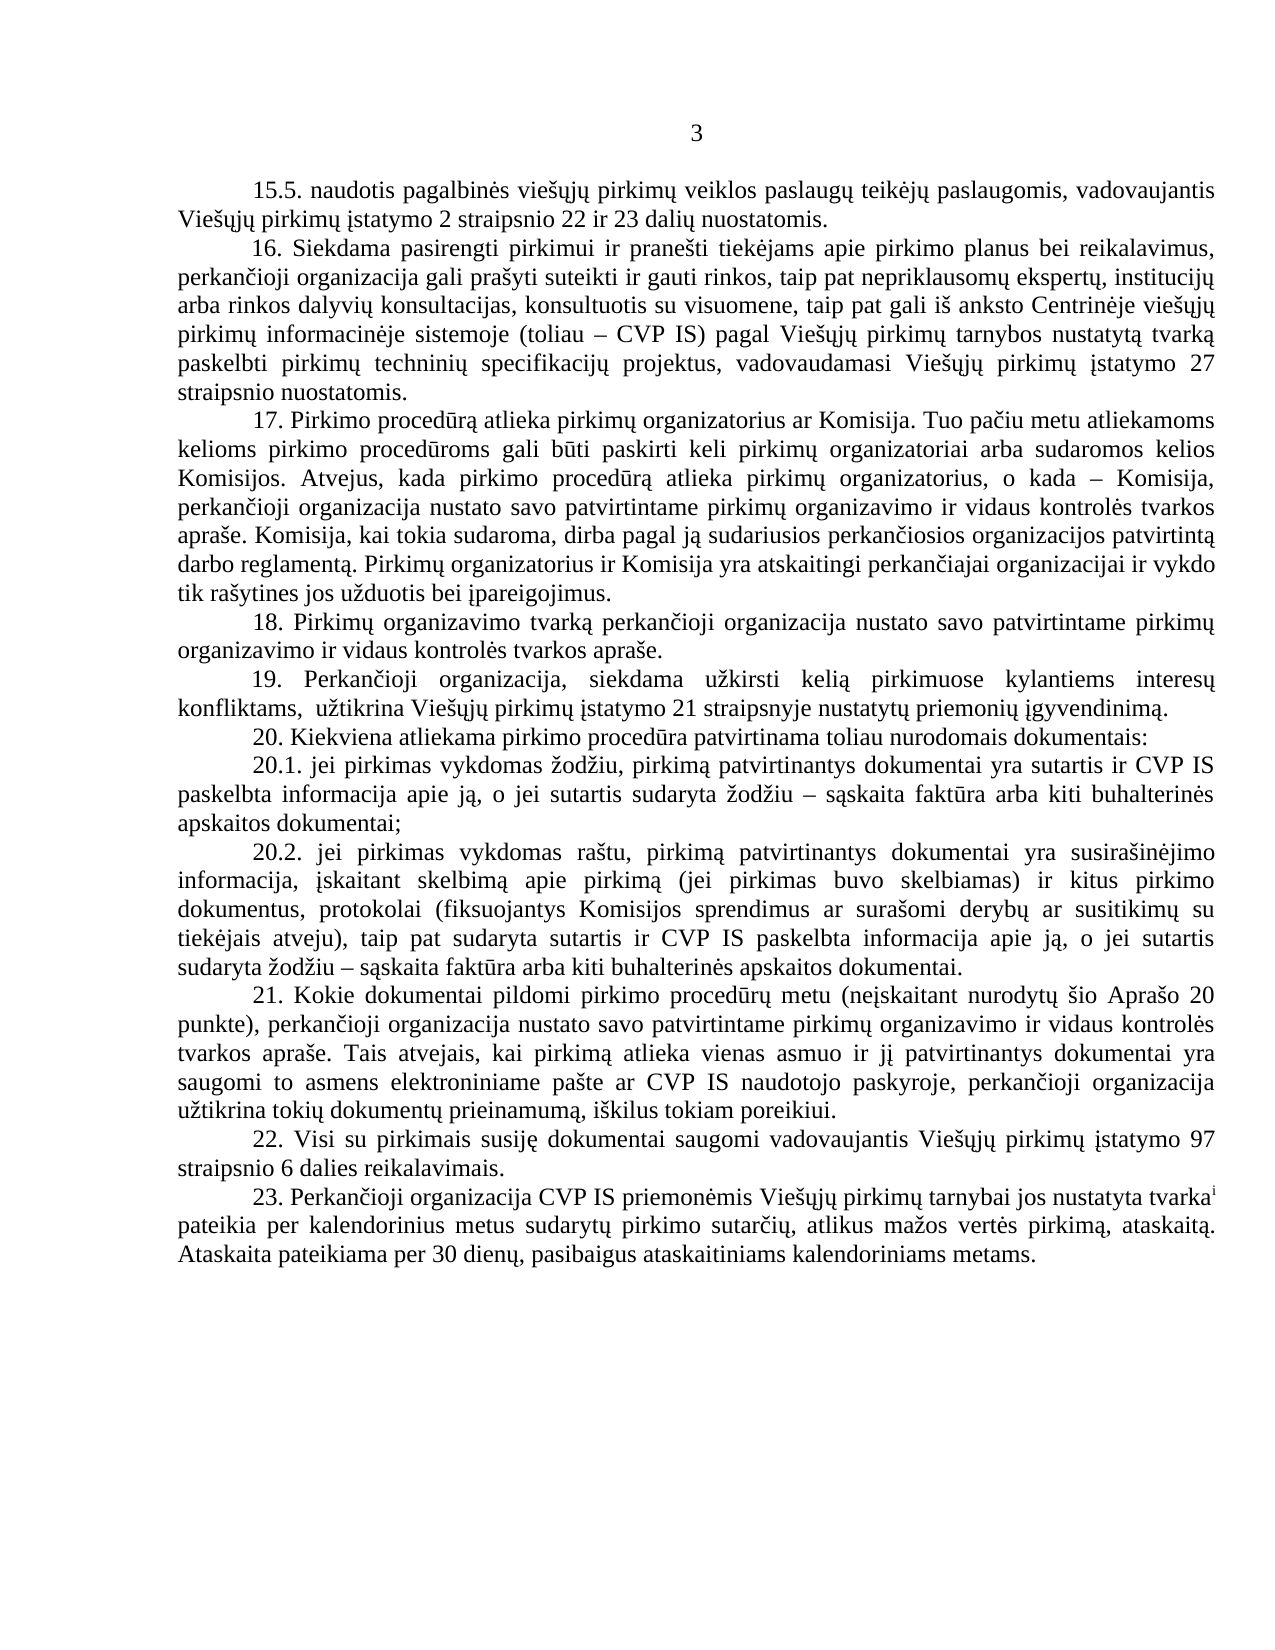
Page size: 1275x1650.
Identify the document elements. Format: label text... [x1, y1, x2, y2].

text 23. Perkančioji organizacija CVP IS priemonėmis Viešųjų pirkimų tarnybai jos nustatyta tvarka pateikia per kalendorinius metus sudarytų pirkimo sutarčių, atlikus mažos vertės pirkimą, ataskaitą. Ataskaita pateikiama per 30 dienų, pasibaigus ataskaitiniams kalendoriniams metams. [177, 1182, 1216, 1268]
text 16. Siekdama pasirengti pirkimui ir pranešti tiekėjams apie pirkimo planus bei reikalavimus, perkančioji organizacija gali prašyti suteikti ir gauti rinkos, taip pat nepriklausomų ekspertų, institucijų arba rinkos dalyvių konsultacijas, konsultuotis su visuomene, taip pat gali iš anksto Centrinėje viešųjų pirkimų informacinėje sistemoje (toliau – CVP IS) pagal Viešųjų pirkimų tarnybos nustatytą tvarką paskelbti pirkimų techninių specifikacijų projektus, vadovaudamasi Viešųjų pirkimų įstatymo 27 straipsnio nuostatomis. [177, 233, 1216, 406]
text 20.2. jei pirkimas vykdomas raštu, pirkimą patvirtinantys dokumentai yra susirašinėjimo informacija, įskaitant skelbimą apie pirkimą (jei pirkimas buvo skelbiamas) ir kitus pirkimo dokumentus, protokolai (fiksuojantys Komisijos sprendimus ar surašomi derybų ar susitikimų su tiekėjais atveju), taip pat sudaryta sutartis ir CVP IS paskelbta informacija apie ją, o jei sutartis sudaryta žodžiu – sąskaita faktūra arba kiti buhalterinės apskaitos dokumentai. [177, 837, 1216, 981]
text 17. Pirkimo procedūrą atlieka pirkimų organizatorius ar Komisija. Tuo pačiu metu atliekamoms kelioms pirkimo procedūroms gali būti paskirti keli pirkimų organizatoriai arba sudaromos kelios Komisijos. Atvejus, kada pirkimo procedūrą atlieka pirkimų organizatorius, o kada – Komisija, perkančioji organizacija nustato savo patvirtintame pirkimų organizavimo ir vidaus kontrolės tvarkos apraše. Komisija, kai tokia sudaroma, dirba pagal ją sudariusios perkančiosios organizacijos patvirtintą darbo reglamentą. Pirkimų organizatorius ir Komisija yra atskaitingi perkančiajai organizacijai ir vykdo tik rašytines jos užduotis bei įpareigojimus. [177, 406, 1216, 607]
text 20.1. jei pirkimas vykdomas žodžiu, pirkimą patvirtinantys dokumentai yra sutartis ir CVP IS paskelbta informacija apie ją, o jei sutartis sudaryta žodžiu – sąskaita faktūra arba kiti buhalterinės apskaitos dokumentai; [177, 751, 1216, 837]
text 18. Pirkimų organizavimo tvarką perkančioji organizacija nustato savo patvirtintame pirkimų organizavimo ir vidaus kontrolės tvarkos apraše. [177, 607, 1216, 664]
text 20. Kiekviena atliekama pirkimo procedūra patvirtinama toliau nurodomais dokumentais: [177, 722, 1216, 751]
text 15.5. naudotis pagalbinės viešųjų pirkimų veiklos paslaugų teikėjų paslaugomis, vadovaujantis Viešųjų pirkimų įstatymo 2 straipsnio 22 ir 23 dalių nuostatomis. [177, 176, 1216, 233]
text 22. Visi su pirkimais susiję dokumentai saugomi vadovaujantis Viešųjų pirkimų įstatymo 97 straipsnio 6 dalies reikalavimais. [177, 1124, 1216, 1182]
text 19. Perkančioji organizacija, siekdama užkirsti kelią pirkimuose kylantiems interesų konfliktams, užtikrina Viešųjų pirkimų įstatymo 21 straipsnyje nustatytų priemonių įgyvendinimą. [177, 664, 1216, 722]
text 21. Kokie dokumentai pildomi pirkimo procedūrų metu (neįskaitant nurodytų šio Aprašo 20 punkte), perkančioji organizacija nustato savo patvirtintame pirkimų organizavimo ir vidaus kontrolės tvarkos apraše. Tais atvejais, kai pirkimą atlieka vienas asmuo ir jį patvirtinantys dokumentai yra saugomi to asmens elektroniniame pašte ar CVP IS naudotojo paskyroje, perkančioji organizacija užtikrina tokių dokumentų prieinamumą, iškilus tokiam poreikiui. [177, 981, 1216, 1124]
